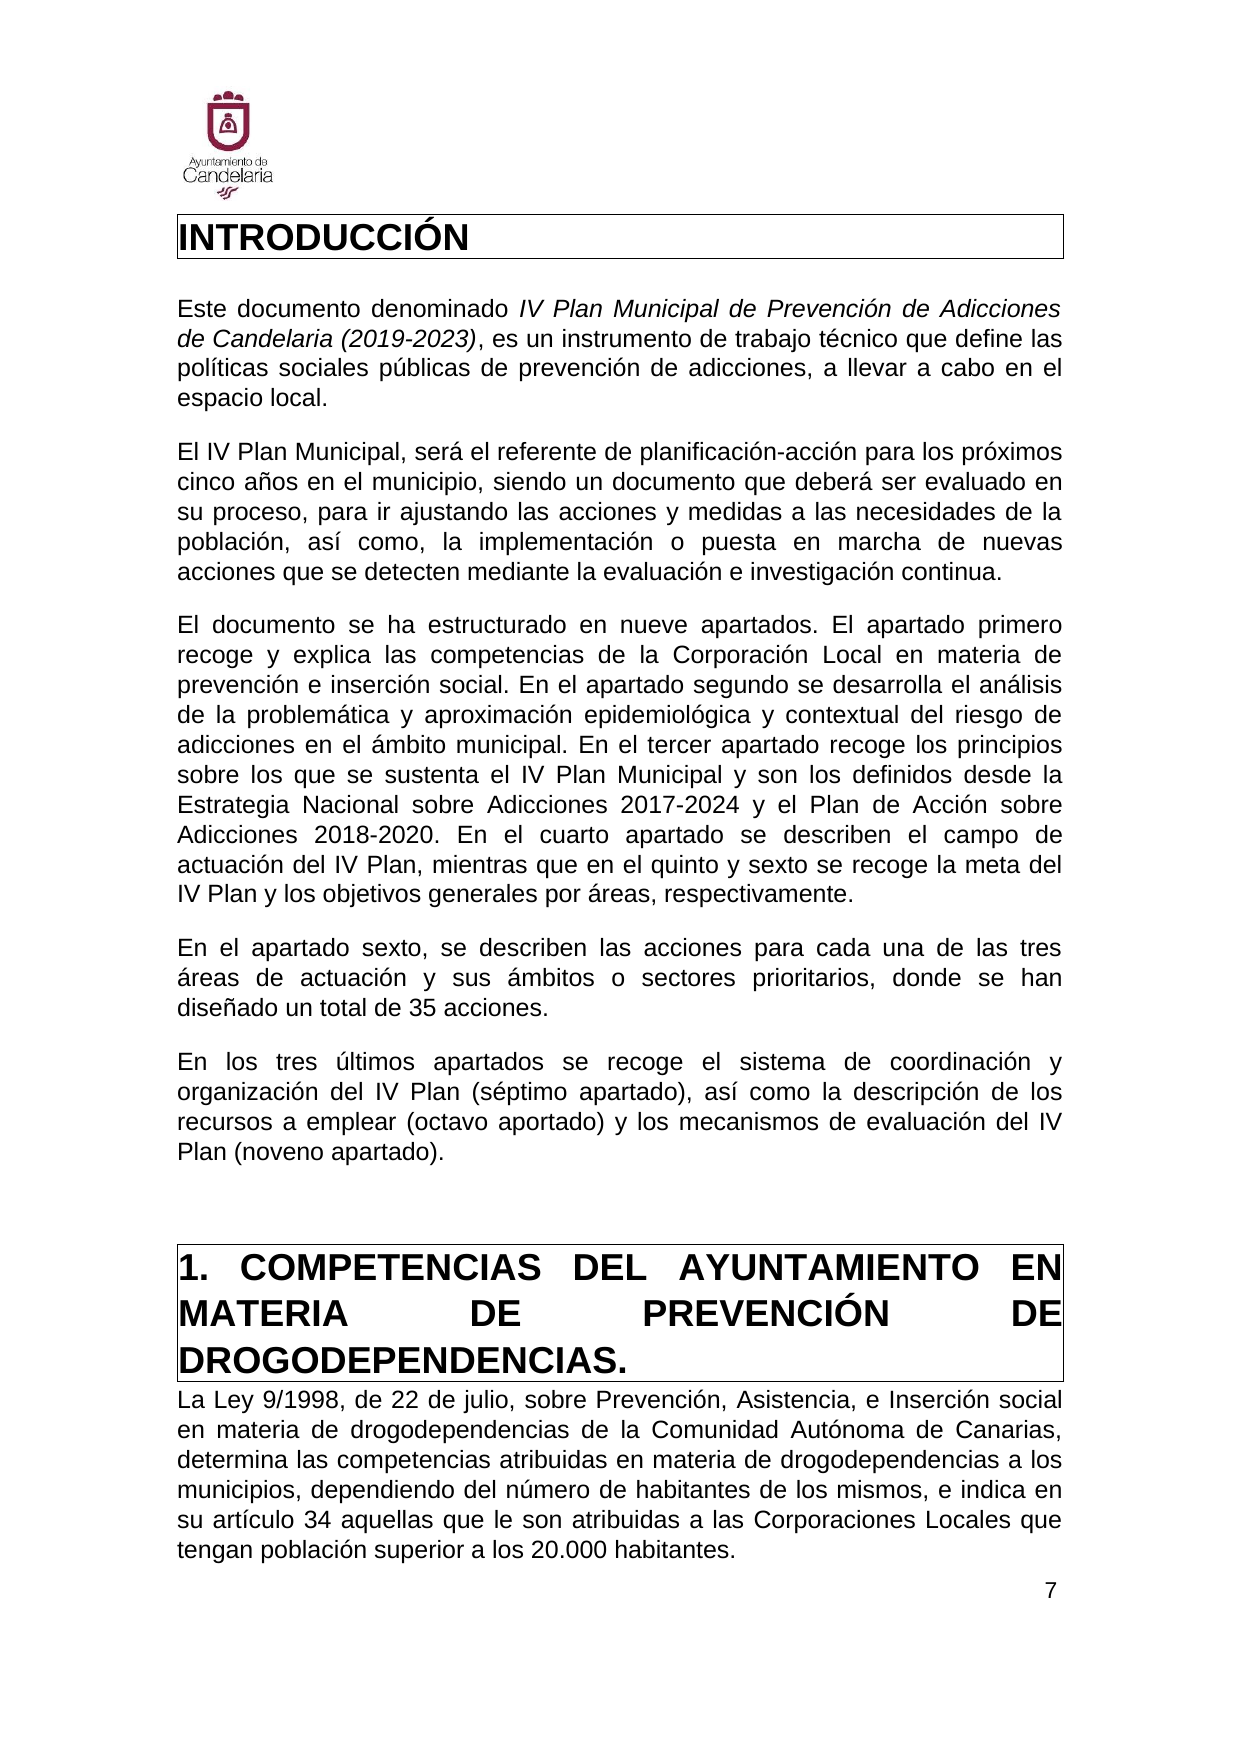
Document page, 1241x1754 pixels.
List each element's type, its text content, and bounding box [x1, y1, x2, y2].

text En los tres últimos apartados se recoge el sistema de coordinación y organización del IV Plan (séptimo apartado), así como la descripción de los recursos a emplear (octavo aportado) y los mecanismos de evaluación del IV Plan (noveno apartado). [177, 1047, 1064, 1165]
text La Ley 9/1998, de 22 de julio, sobre Prevención, Asistencia, e Inserción social en materia de drogodependencias de la Comunidad Autónoma de Canarias, determina las competencias atribuidas en materia de drogodependencias a los municipios, dependiendo del número de habitantes de los mismos, e indica en su artículo 34 aquellas que le son atribuidas a las Corporaciones Locales que tengan población superior a los 20.000 habitantes. [177, 1386, 1064, 1564]
text El IV Plan Municipal, será el referente de planificación-acción para los próximos cinco años en el municipio, siendo un documento que deberá ser evaluado en su proceso, para ir ajustando las acciones y medidas a las necesidades de la población, así como, la implementación o puesta en marcha de nuevas acciones que se detecten mediante la evaluación e investigación continua. [177, 437, 1064, 585]
text Este documento denominado IV Plan Municipal de Prevención de Adicciones de Candelaria (2019-2023), es un instrumento de trabajo técnico que define las políticas sociales públicas de prevención de adicciones, a llevar a cabo en el espacio local. [177, 294, 1064, 412]
text En el apartado sexto, se describen las acciones para cada una de las tres áreas de actuación y sus ámbitos o sectores prioritarios, donde se han diseñado un total de 35 acciones. [177, 933, 1064, 1022]
subtitle INTRODUCCIÓN [178, 215, 1063, 258]
subtitle 1. COMPETENCIAS DEL AYUNTAMIENTO EN MATERIA DE PREVENCIÓN DE DROGODEPENDENCIAS. [178, 1245, 1063, 1381]
text El documento se ha estructurado en nueve apartados. El apartado primero recoge y explica las competencias de la Corporación Local en materia de prevención e inserción social. En el apartado segundo se desarrolla el análisis de la problemática y aproximación epidemiológica y contextual del riesgo de adicciones en el ámbito municipal. En el tercer apartado recoge los principios sobre los que se sustenta el IV Plan Municipal y son los definidos desde la Estrategia Nacional sobre Adicciones 2017-2024 y el Plan de Acción sobre Adicciones 2018-2020. En el cuarto apartado se describen el campo de actuación del IV Plan, mientras que en el quinto y sexto se recoge la meta del IV Plan y los objetivos generales por áreas, respectivamente. [177, 610, 1064, 908]
